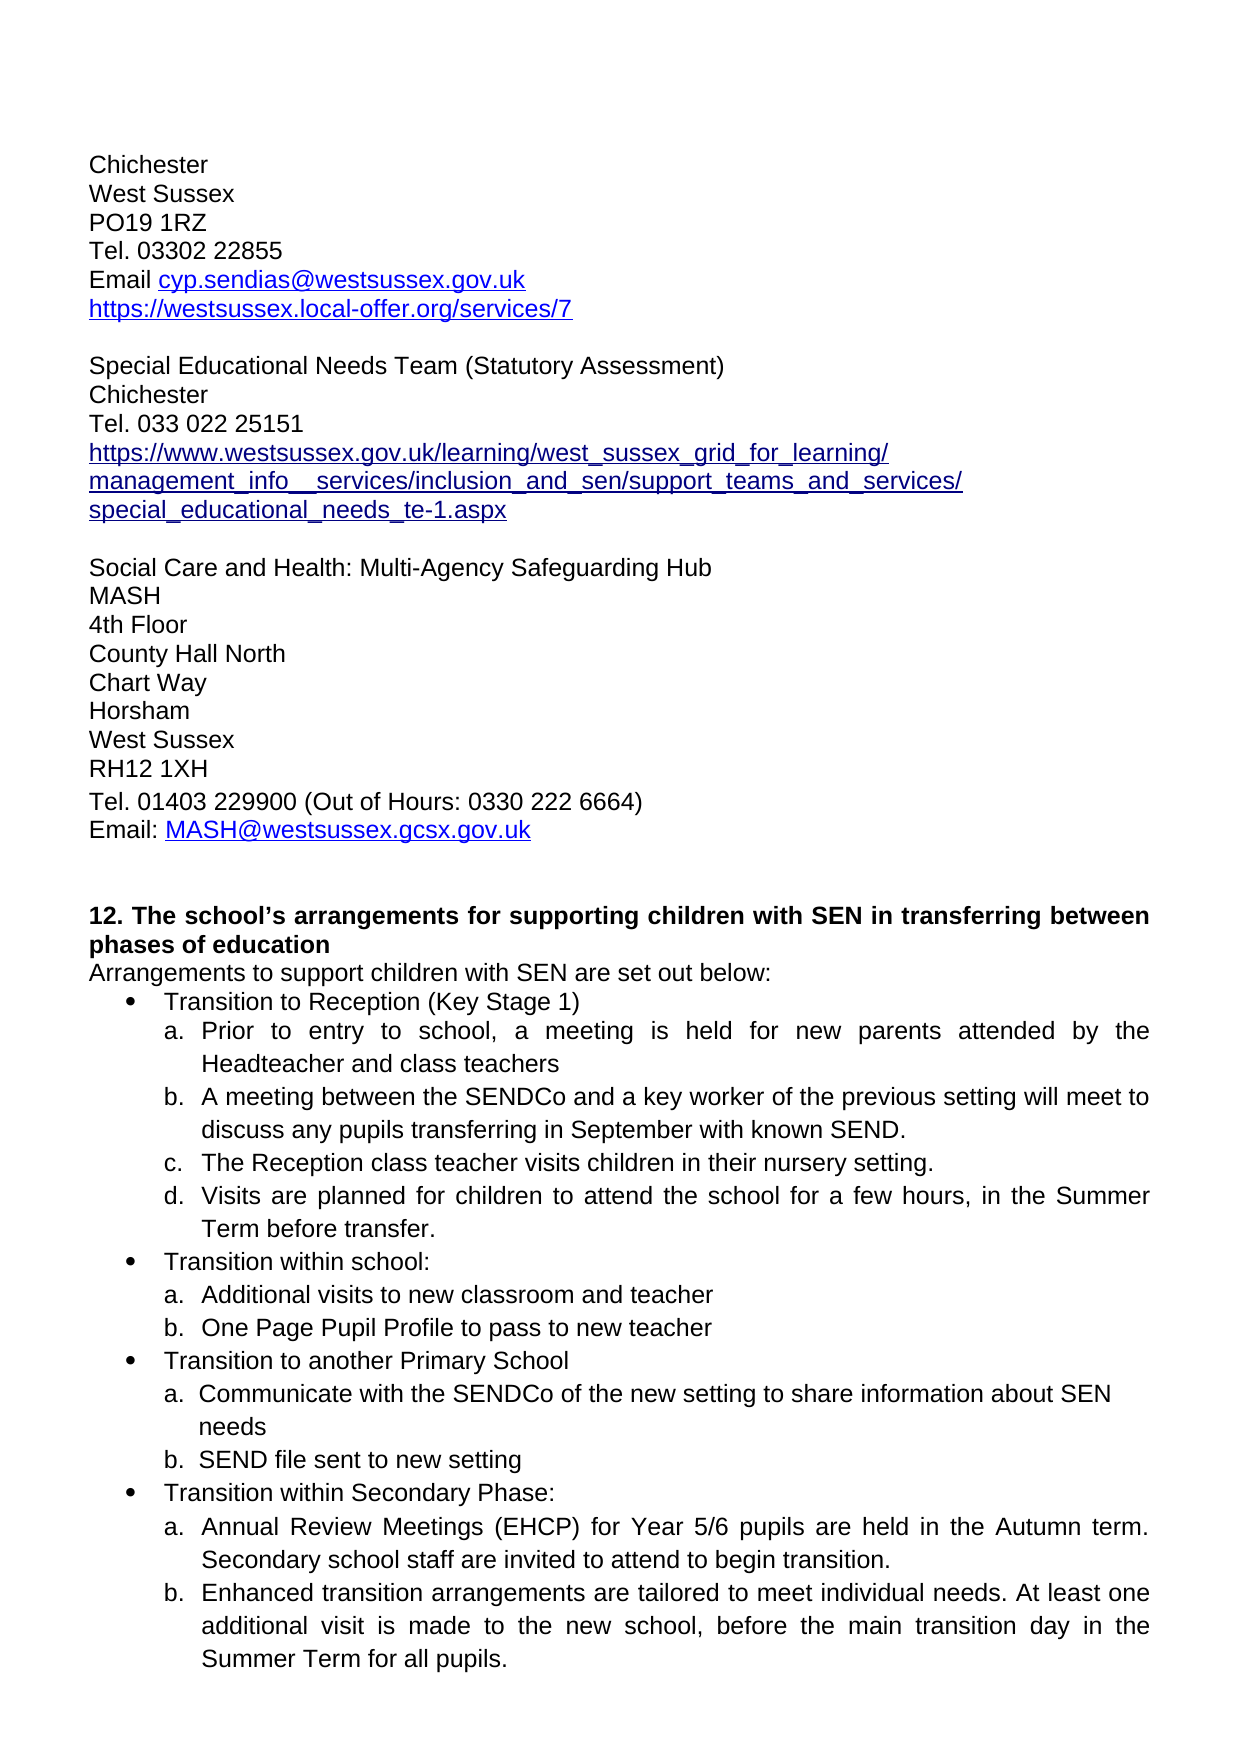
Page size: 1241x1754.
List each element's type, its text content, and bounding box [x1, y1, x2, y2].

text West Sussex [89, 179, 1152, 207]
text https://westsussex.local-offer.org/services/7 [89, 294, 1152, 322]
list Prior to entry to school, a meeting is held for new parents attended by the Headteacher and class teachers [164, 1016, 1152, 1078]
text b. SEND file sent to new setting [164, 1445, 1152, 1474]
list One Page Pupil Profile to pass to new teacher [164, 1313, 1152, 1342]
text PO19 1RZ [89, 207, 1152, 236]
text Chichester [89, 150, 1152, 179]
text 12. The school’s arrangements for supporting children with SEN in transferring between phases of education [89, 901, 1152, 958]
text County Hall North [89, 639, 1152, 667]
list Transition within Secondary Phase: [126, 1478, 1152, 1507]
text needs [164, 1412, 1152, 1441]
text Tel. 033 022 25151 [89, 409, 1152, 437]
list Visits are planned for children to attend the school for a few hours, in the Summer Term before transfer. [164, 1181, 1152, 1243]
text 4th Floor [89, 610, 1152, 639]
text Tel. 01403 229900 (Out of Hours: 0330 222 6664) [89, 782, 1152, 815]
text MASH [89, 581, 1152, 610]
text Chart Way [89, 667, 1152, 696]
text RH12 1XH [89, 754, 1152, 782]
text https://www.westsussex.gov.uk/learning/west_sussex_grid_for_learning/management_info__services/inclusion_and_sen/support_teams_and_services/special_educational_needs_te-1.aspx [89, 437, 1152, 524]
text Arrangements to support children with SEN are set out below: [89, 958, 1152, 987]
text Tel. 03302 22855 [89, 236, 1152, 265]
list Annual Review Meetings (EHCP) for Year 5/6 pupils are held in the Autumn term. Secondary school staff are invited to attend to begin transition. [164, 1512, 1152, 1573]
list Transition to another Primary School [126, 1346, 1152, 1375]
list A meeting between the SENDCo and a key worker of the previous setting will meet to discuss any pupils transferring in September with known SEND. [164, 1082, 1152, 1144]
list Transition within school: [126, 1247, 1152, 1276]
text West Sussex [89, 725, 1152, 754]
text Email: MASH@westsussex.gcsx.gov.uk [89, 815, 1152, 844]
text Special Educational Needs Team (Statutory Assessment) [89, 351, 1152, 380]
text Chichester [89, 380, 1152, 409]
text Social Care and Health: Multi-Agency Safeguarding Hub [89, 552, 1152, 581]
text Horsham [89, 696, 1152, 725]
text a. Communicate with the SENDCo of the new setting to share information about SEN [164, 1379, 1152, 1408]
list Additional visits to new classroom and teacher [164, 1280, 1152, 1309]
list Transition to Reception (Key Stage 1) [126, 987, 1152, 1016]
list The Reception class teacher visits children in their nursery setting. [164, 1148, 1152, 1177]
text Email cyp.sendias@westsussex.gov.uk [89, 265, 1152, 294]
list Enhanced transition arrangements are tailored to meet individual needs. At least one additional visit is made to the new school, before the main transition day in the Summer Term for all pupils. [164, 1578, 1152, 1672]
